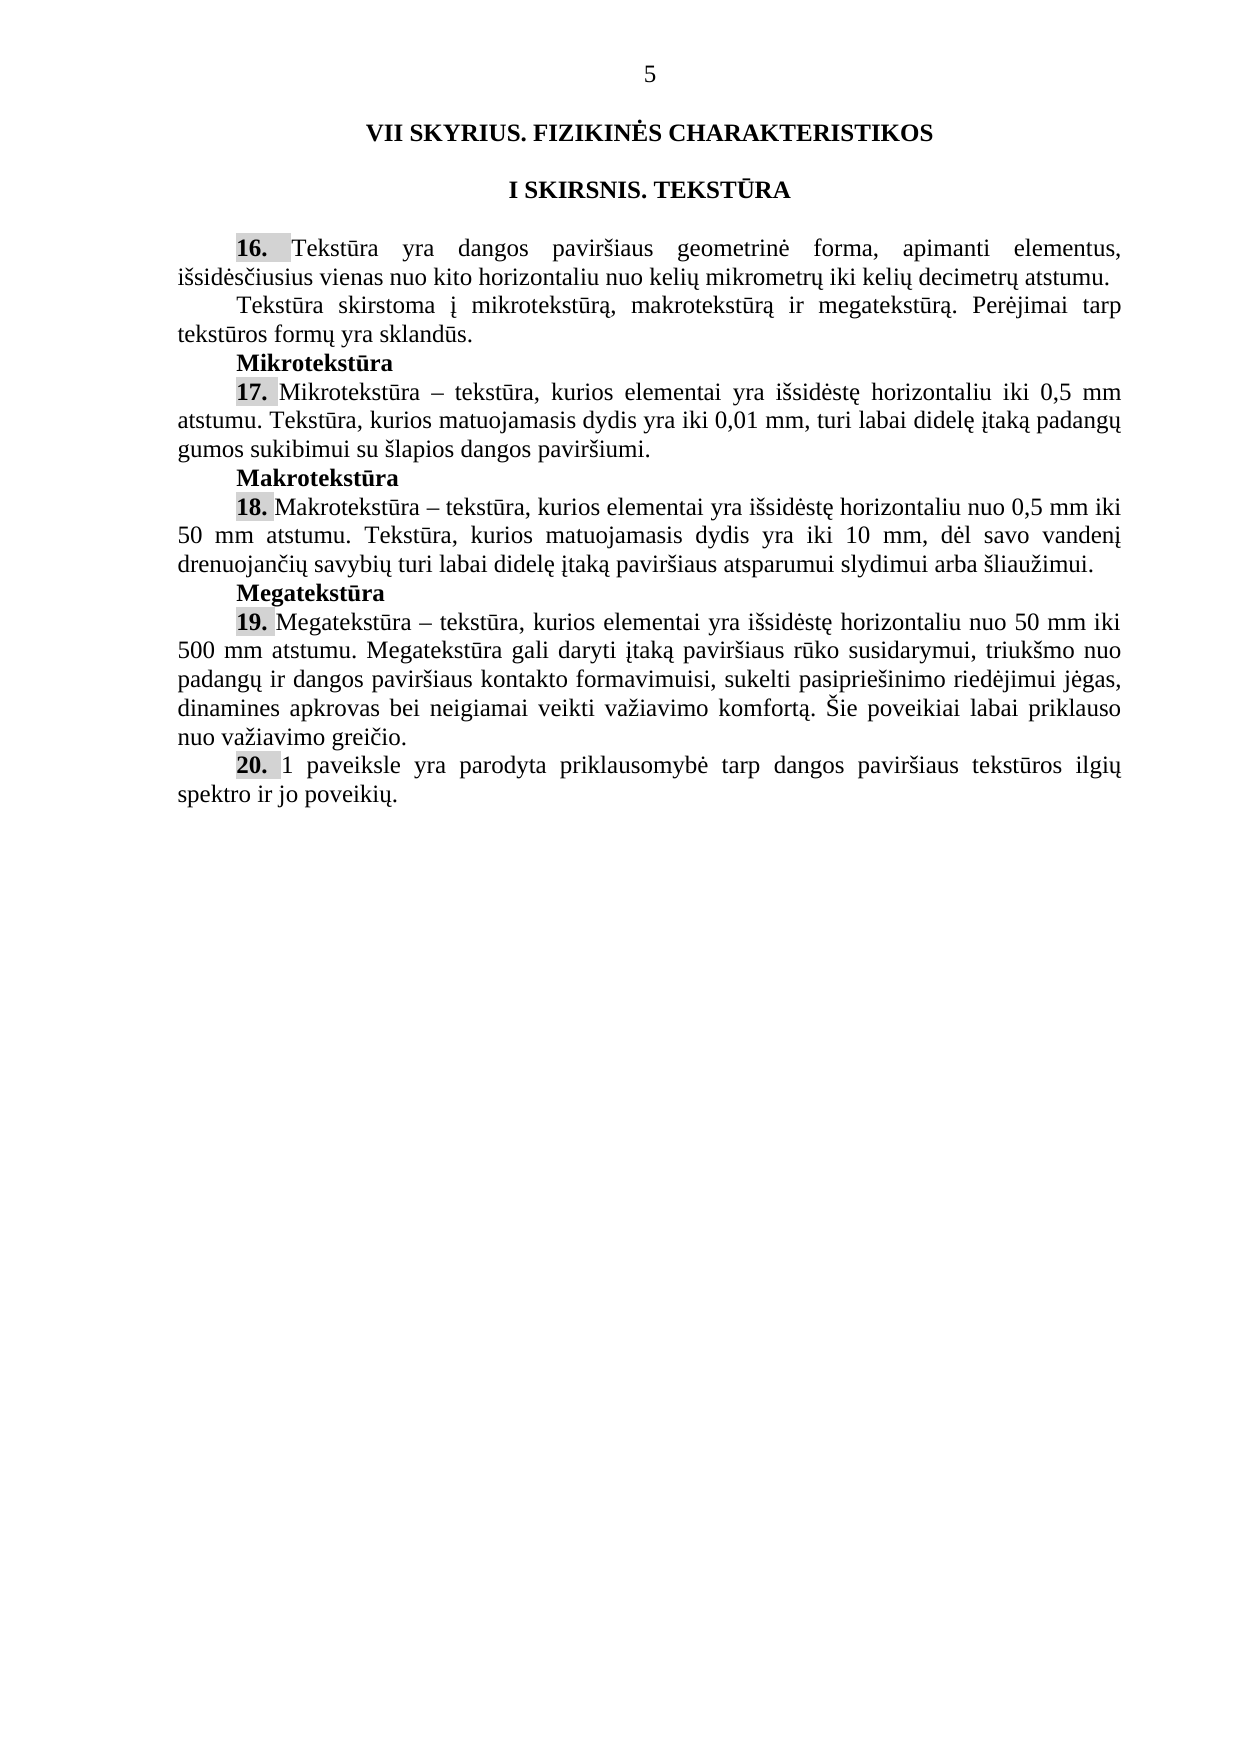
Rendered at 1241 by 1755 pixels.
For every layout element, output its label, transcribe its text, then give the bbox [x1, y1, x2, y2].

text Megatekstūra [177, 578, 1122, 607]
text 16. Tekstūra yra dangos paviršiaus geometrinė forma, apimanti elementus, išsidėsčiusius vienas nuo kito horizontaliu nuo kelių mikrometrų iki kelių decimetrų atstumu. [177, 233, 1122, 291]
text VII SKYRIUS. FIZIKINĖS CHARAKTERISTIKOS [177, 118, 1122, 147]
text Makrotekstūra [177, 463, 1122, 492]
text 19. Megatekstūra – tekstūra, kurios elementai yra išsidėstę horizontaliu nuo 50 mm iki 500 mm atstumu. Megatekstūra gali daryti įtaką paviršiaus rūko susidarymui, triukšmo nuo padangų ir dangos paviršiaus kontakto formavimuisi, sukelti pasipriešinimo riedėjimui jėgas, dinamines apkrovas bei neigiamai veikti važiavimo komfortą. Šie poveikiai labai priklauso nuo važiavimo greičio. [177, 607, 1122, 751]
text 18. Makrotekstūra – tekstūra, kurios elementai yra išsidėstę horizontaliu nuo 0,5 mm iki 50 mm atstumu. Tekstūra, kurios matuojamasis dydis yra iki 10 mm, dėl savo vandenį drenuojančių savybių turi labai didelę įtaką paviršiaus atsparumui slydimui arba šliaužimui. [177, 492, 1122, 578]
text I SKIRSNIS. TEKSTŪRA [177, 176, 1122, 204]
text Tekstūra skirstoma į mikrotekstūrą, makrotekstūrą ir megatekstūrą. Perėjimai tarp tekstūros formų yra sklandūs. [177, 291, 1122, 348]
text 17. Mikrotekstūra – tekstūra, kurios elementai yra išsidėstę horizontaliu iki 0,5 mm atstumu. Tekstūra, kurios matuojamasis dydis yra iki 0,01 mm, turi labai didelę įtaką padangų gumos sukibimui su šlapios dangos paviršiumi. [177, 377, 1122, 463]
text 20. 1 paveiksle yra parodyta priklausomybė tarp dangos paviršiaus tekstūros ilgių spektro ir jo poveikių. [177, 751, 1122, 808]
text Mikrotekstūra [177, 348, 1122, 377]
